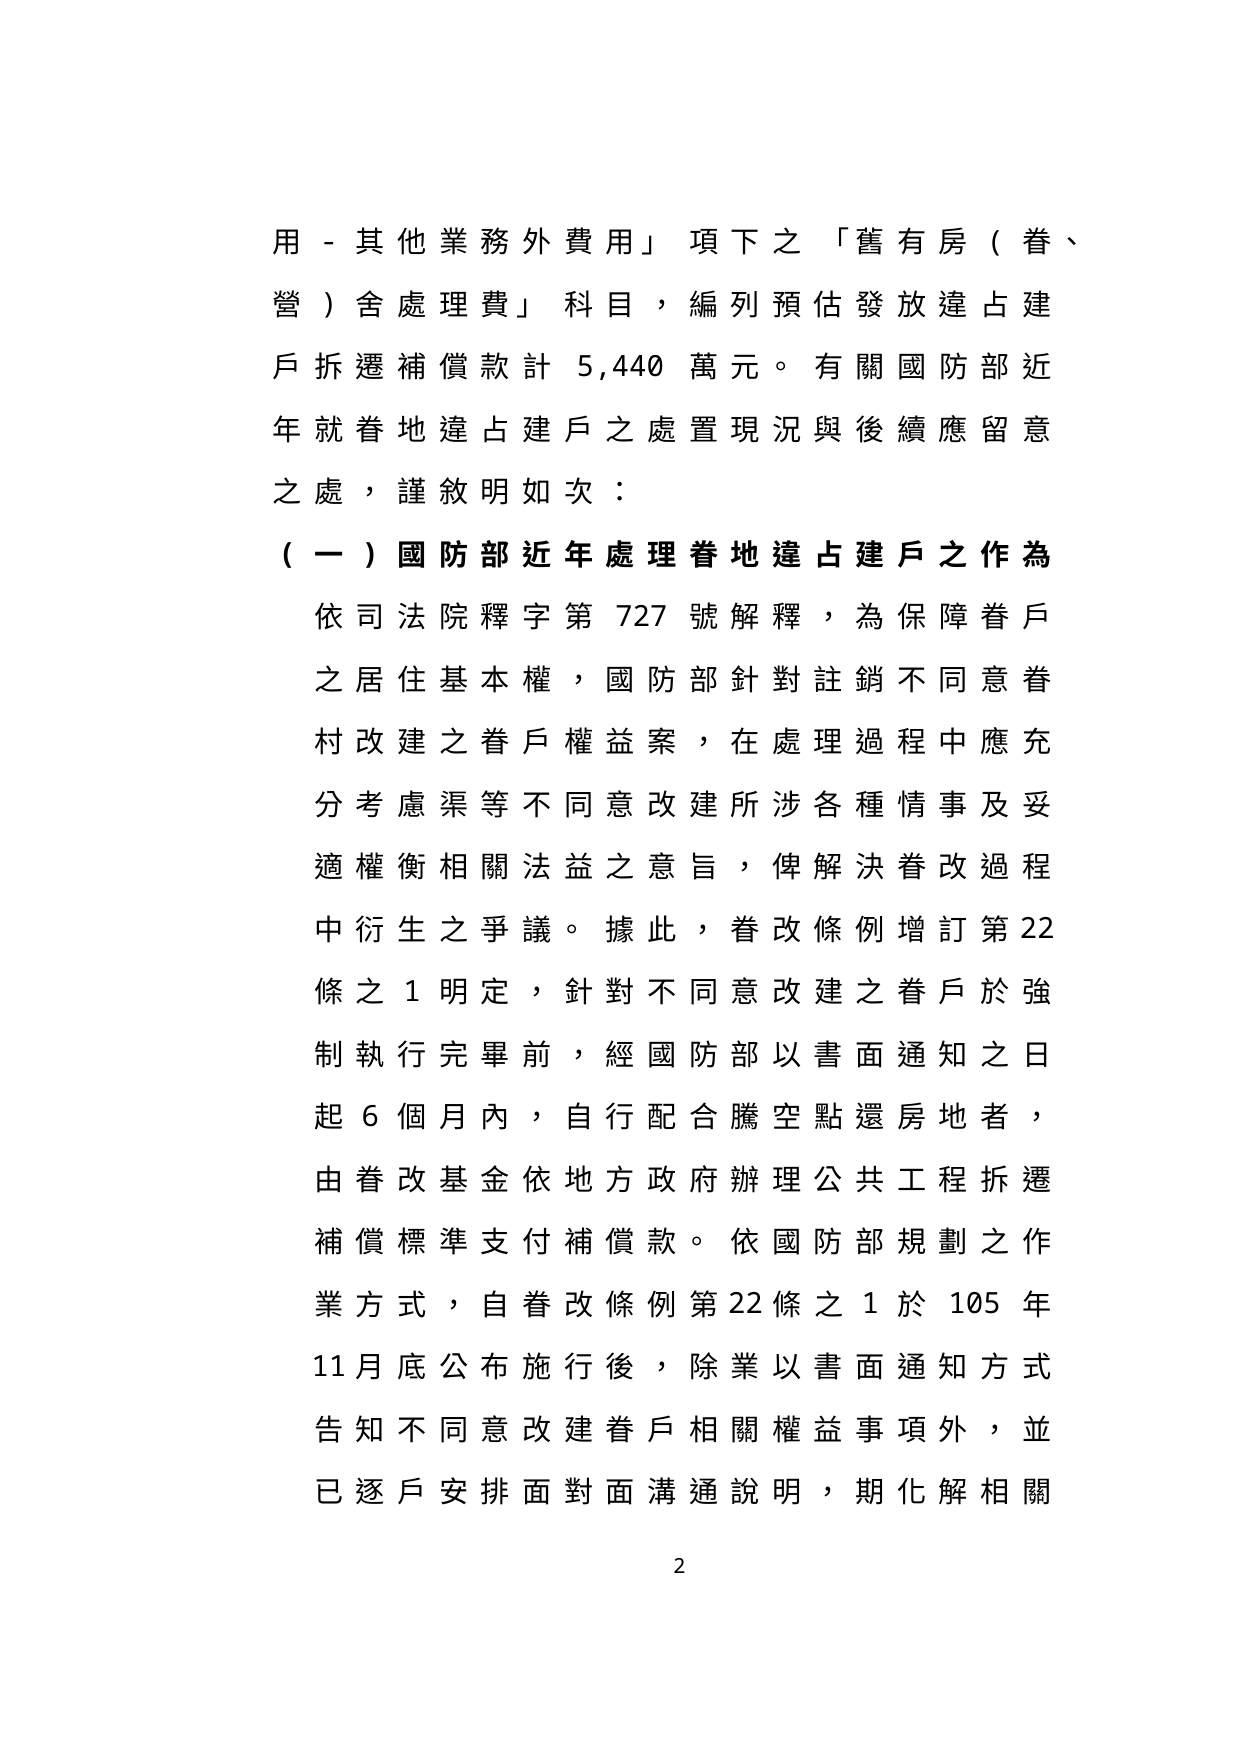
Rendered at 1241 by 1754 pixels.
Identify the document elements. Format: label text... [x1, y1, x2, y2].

text 眷改基金112年度預算案於「業務外費用-其他業務外費用」項下之「舊有房(眷、營)舍處理費」科目，編列預估發放違占建戶拆遷補償款計5,440萬元。有關國防部近年就眷地違占建戶之處置現況與後續應留意之處，謹敘明如次： [242, 198, 1058, 511]
text (一)國防部近年處理眷地違占建戶之作為 [242, 511, 1058, 573]
text 依司法院釋字第727號解釋，為保障眷戶之居住基本權，國防部針對註銷不同意眷村改建之眷戶權益案，在處理過程中應充分考慮渠等不同意改建所涉各種情事及妥適權衡相關法益之意旨，俾解決眷改過程中衍生之爭議。據此，眷改條例增訂第22條之1明定，針對不同意改建之眷戶於強制執行完畢前，經國防部以書面通知之日起6個月內，自行配合騰空點還房地者，由眷改基金依地方政府辦理公共工程拆遷補償標準支付補償款。依國防部規劃之作業方式，自眷改條例第22條之1於105年11月底公布施行後，除業以書面通知方式告知不同意改建眷戶相關權益事項外，並已逐戶安排面對面溝通說明，期化解相關 [271, 573, 1058, 1511]
